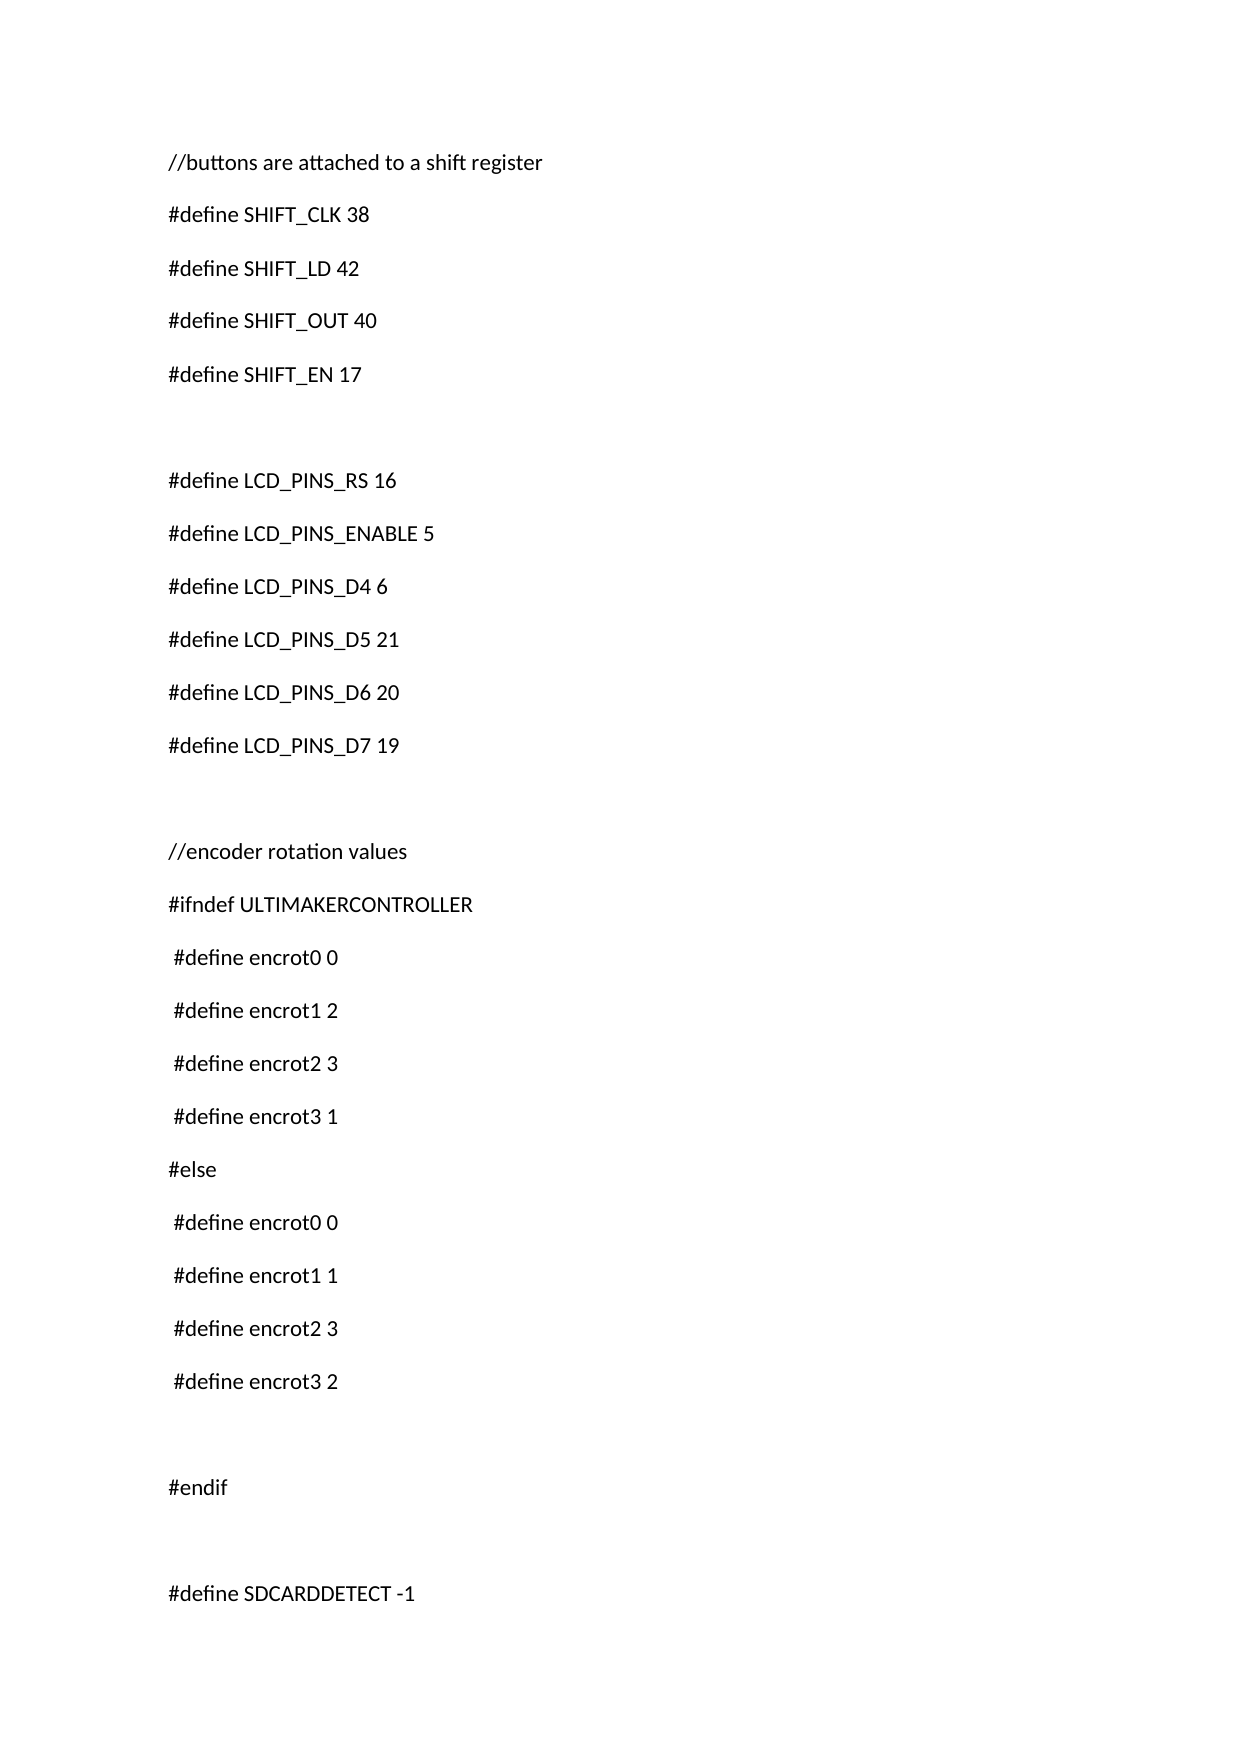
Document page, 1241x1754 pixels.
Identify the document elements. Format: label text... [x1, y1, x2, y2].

text #define SHIFT_EN 17 [148, 360, 1093, 388]
text #define LCD_PINS_RS 16 [148, 466, 1093, 494]
text #define encrot0 0 [148, 1208, 1093, 1236]
text #define encrot2 3 [148, 1049, 1093, 1077]
text #define encrot1 1 [148, 1261, 1093, 1289]
text #endif [148, 1473, 1093, 1501]
text #else [148, 1155, 1093, 1183]
text #define encrot3 1 [148, 1102, 1093, 1130]
text #define SHIFT_OUT 40 [148, 307, 1093, 335]
text #define LCD_PINS_D5 21 [148, 625, 1093, 653]
text #define encrot0 0 [148, 943, 1093, 971]
text #define LCD_PINS_D4 6 [148, 572, 1093, 600]
text //encoder rotation values [148, 837, 1093, 865]
text #define encrot2 3 [148, 1314, 1093, 1342]
text #define LCD_PINS_D7 19 [148, 731, 1093, 759]
text #define encrot1 2 [148, 996, 1093, 1024]
text #define SDCARDDETECT -1 [148, 1579, 1093, 1607]
text #ifndef ULTIMAKERCONTROLLER [148, 890, 1093, 918]
text //buttons are attached to a shift register [148, 148, 1093, 176]
text #define LCD_PINS_ENABLE 5 [148, 519, 1093, 547]
text #define encrot3 2 [148, 1367, 1093, 1395]
text #define SHIFT_CLK 38 [148, 201, 1093, 229]
text #define SHIFT_LD 42 [148, 254, 1093, 282]
text #define LCD_PINS_D6 20 [148, 678, 1093, 706]
